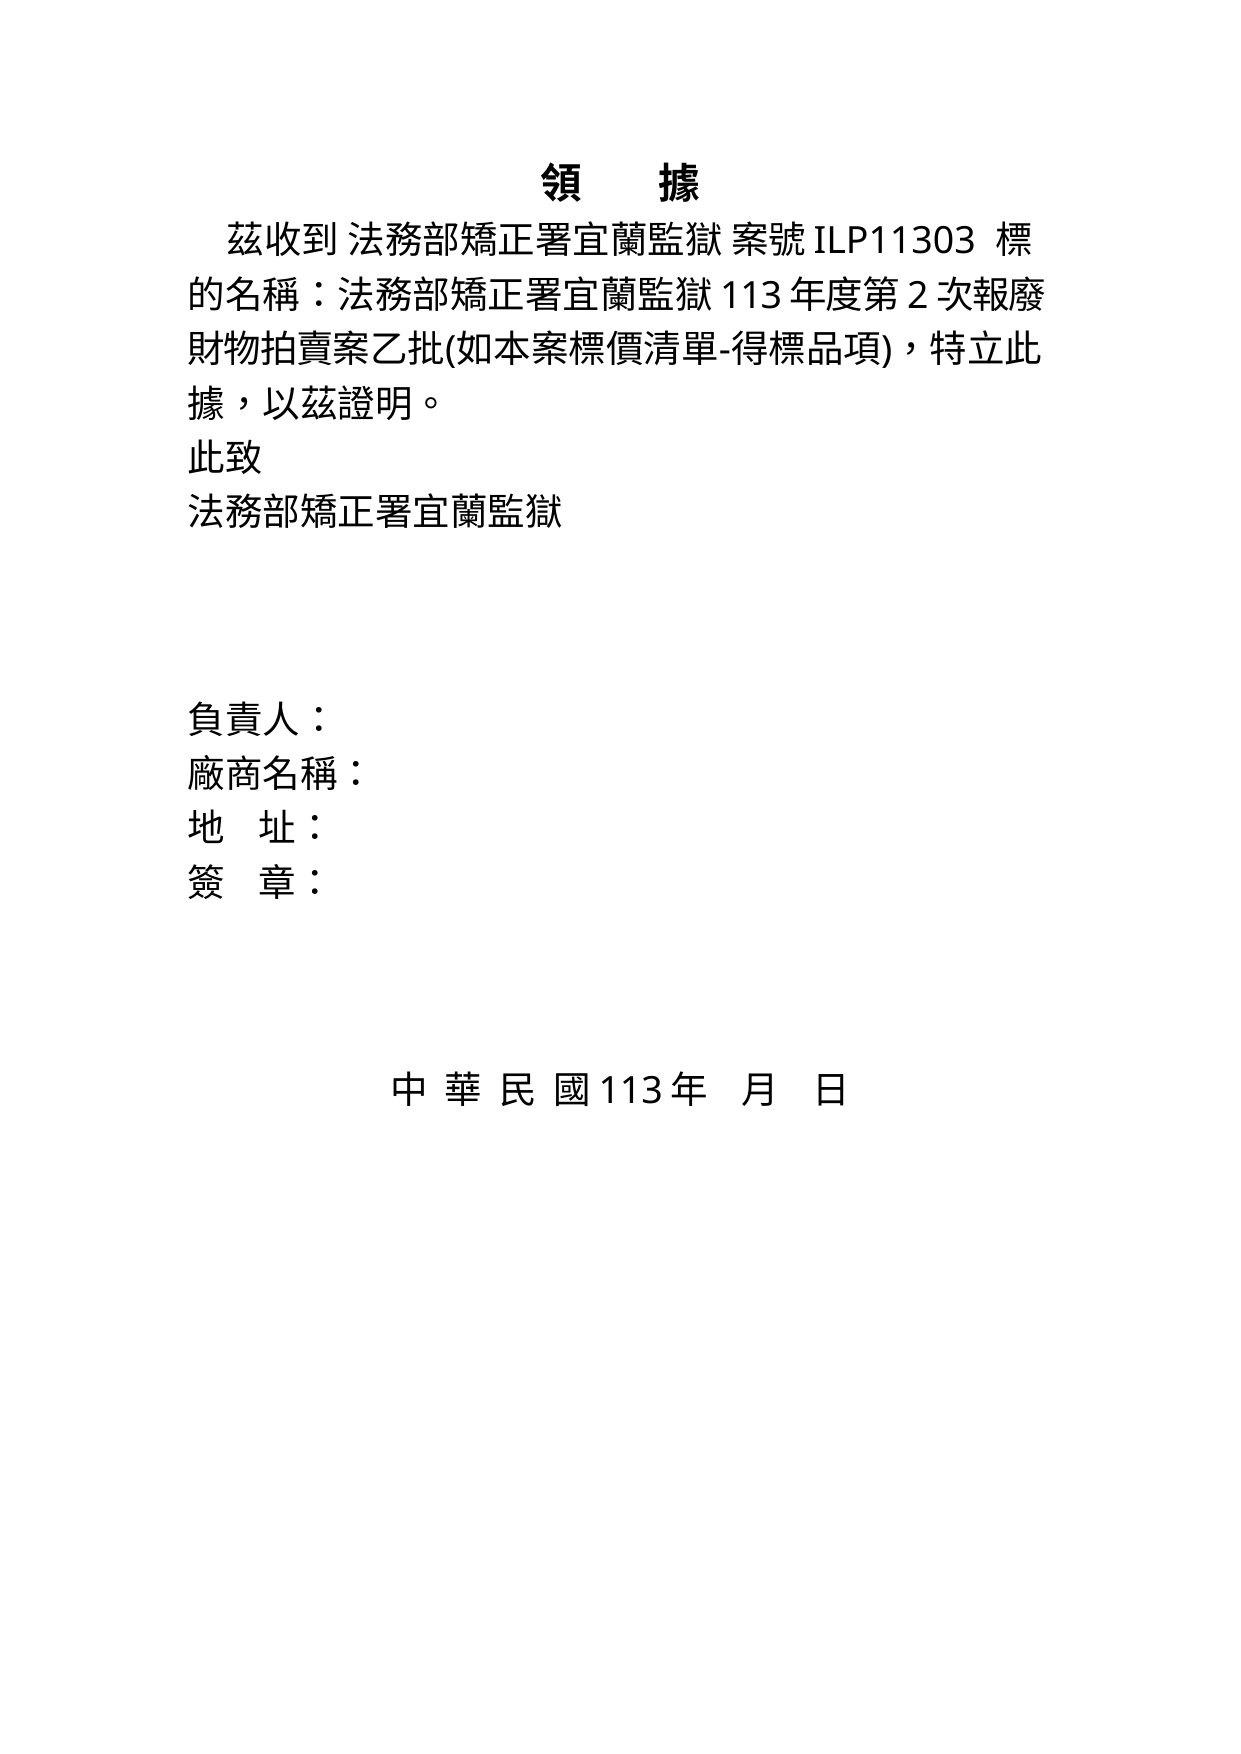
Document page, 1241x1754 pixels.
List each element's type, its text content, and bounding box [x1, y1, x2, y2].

text 廠商名稱： [187, 744, 1053, 798]
text 茲收到 法務部矯正署宜蘭監獄 案號ILP11303 標的名稱：法務部矯正署宜蘭監獄113年度第2次報廢財物拍賣案乙批(如本案標價清單-得標品項)，特立此據，以茲證明。 [187, 210, 1053, 428]
text 地 址： [187, 798, 1053, 852]
text 此致 [187, 428, 1053, 482]
text 簽 章： [187, 852, 1053, 907]
text 中 華 民 國113年 月 日 [187, 1060, 1053, 1114]
text 負責人： [187, 690, 1053, 744]
text 法務部矯正署宜蘭監獄 [187, 482, 1053, 537]
text 領 據 [187, 150, 1053, 210]
